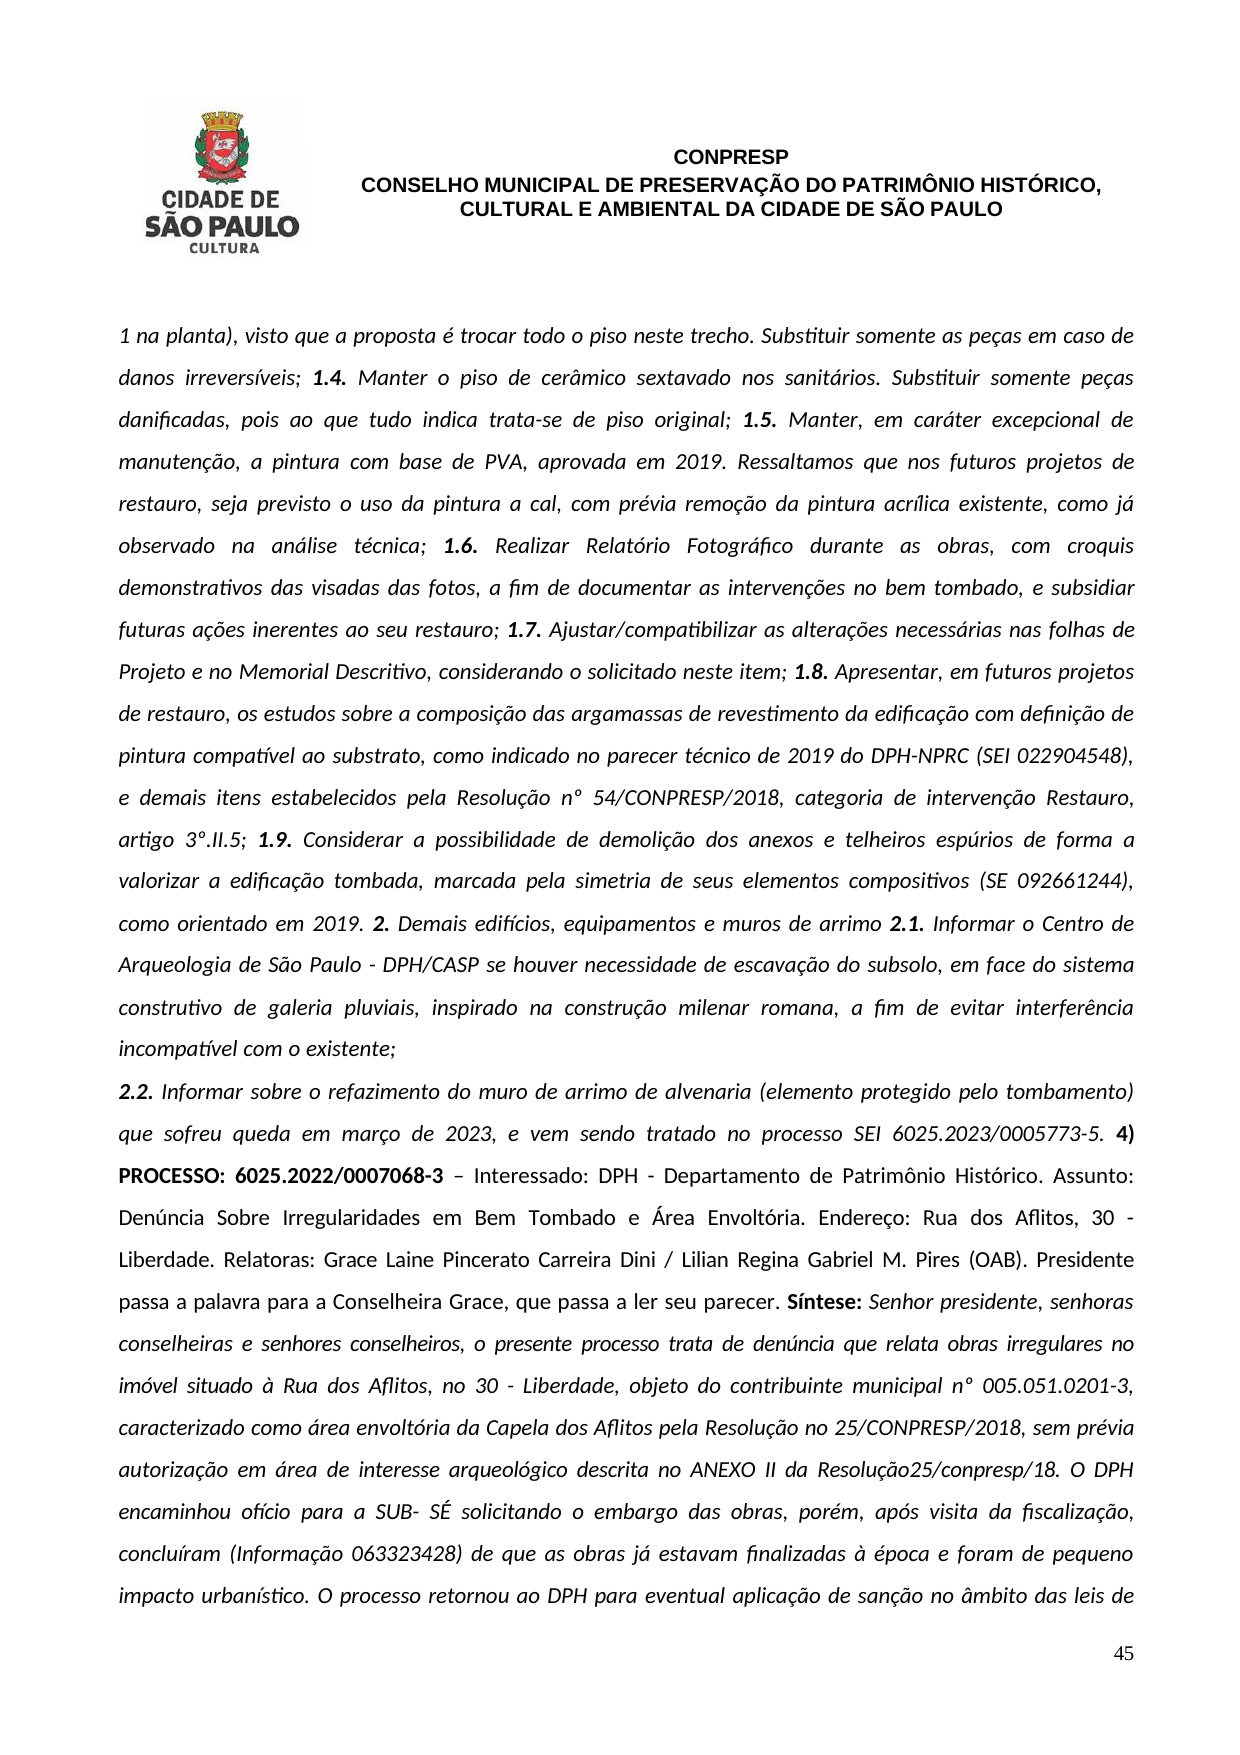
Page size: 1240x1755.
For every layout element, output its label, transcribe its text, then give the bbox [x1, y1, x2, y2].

text 2.2. Informar sobre o refazimento do muro de arrimo de alvenaria (elemento protegido pelo tombamento) que sofreu queda em março de 2023, e vem sendo tratado no processo SEI 6025.2023/0005773-5. 4) PROCESSO: 6025.2022/0007068-3 – Interessado: DPH - Departamento de Patrimônio Histórico. Assunto: Denúncia Sobre Irregularidades em Bem Tombado e Área Envoltória. Endereço: Rua dos Aflitos, 30 - Liberdade. Relatoras: Grace Laine Pincerato Carreira Dini / Lilian Regina Gabriel M. Pires (OAB). Presidente passa a palavra para a Conselheira Grace, que passa a ler seu parecer. Síntese: Senhor presidente, senhoras conselheiras e senhores conselheiros, o presente processo trata de denúncia que relata obras irregulares no imóvel situado à Rua dos Aflitos, no 30 - Liberdade, objeto do contribuinte municipal nº 005.051.0201-3, caracterizado como área envoltória da Capela dos Aflitos pela Resolução no 25/CONPRESP/2018, sem prévia autorização em área de interesse arqueológico descrita no ANEXO II da Resolução25/conpresp/18. O DPH encaminhou ofício para a SUB- SÉ solicitando o embargo das obras, porém, após visita da fiscalização, concluíram (Informação 063323428) de que as obras já estavam finalizadas à época e foram de pequeno impacto urbanístico. O processo retornou ao DPH para eventual aplicação de sanção no âmbito das leis de [118, 1077, 1135, 1609]
text 1 na planta), visto que a proposta é trocar todo o piso neste trecho. Substituir somente as peças em caso de danos irreversíveis; 1.4. Manter o piso de cerâmico sextavado nos sanitários. Substituir somente peças danificadas, pois ao que tudo indica trata-se de piso original; 1.5. Manter, em caráter excepcional de manutenção, a pintura com base de PVA, aprovada em 2019. Ressaltamos que nos futuros projetos de restauro, seja previsto o uso da pintura a cal, com prévia remoção da pintura acrílica existente, como já observado na análise técnica; 1.6. Realizar Relatório Fotográfico durante as obras, com croquis demonstrativos das visadas das fotos, a fim de documentar as intervenções no bem tombado, e subsidiar futuras ações inerentes ao seu restauro; 1.7. Ajustar/compatibilizar as alterações necessárias nas folhas de Projeto e no Memorial Descritivo, considerando o solicitado neste item; 1.8. Apresentar, em futuros projetos de restauro, os estudos sobre a composição das argamassas de revestimento da edificação com definição de pintura compatível ao substrato, como indicado no parecer técnico de 2019 do DPH-NPRC (SEI 022904548), e demais itens estabelecidos pela Resolução nº 54/CONPRESP/2018, categoria de intervenção Restauro, artigo 3º.II.5; 1.9. Considerar a possibilidade de demolição dos anexos e telheiros espúrios de forma a valorizar a edificação tombada, marcada pela simetria de seus elementos compositivos (SE 092661244), como orientado em 2019. 2. Demais edifícios, equipamentos e muros de arrimo 2.1. Informar o Centro de Arqueologia de São Paulo - DPH/CASP se houver necessidade de escavação do subsolo, em face do sistema construtivo de galeria pluviais, inspirado na construção milenar romana, a fim de evitar interferência incompatível com o existente; [118, 321, 1135, 1063]
